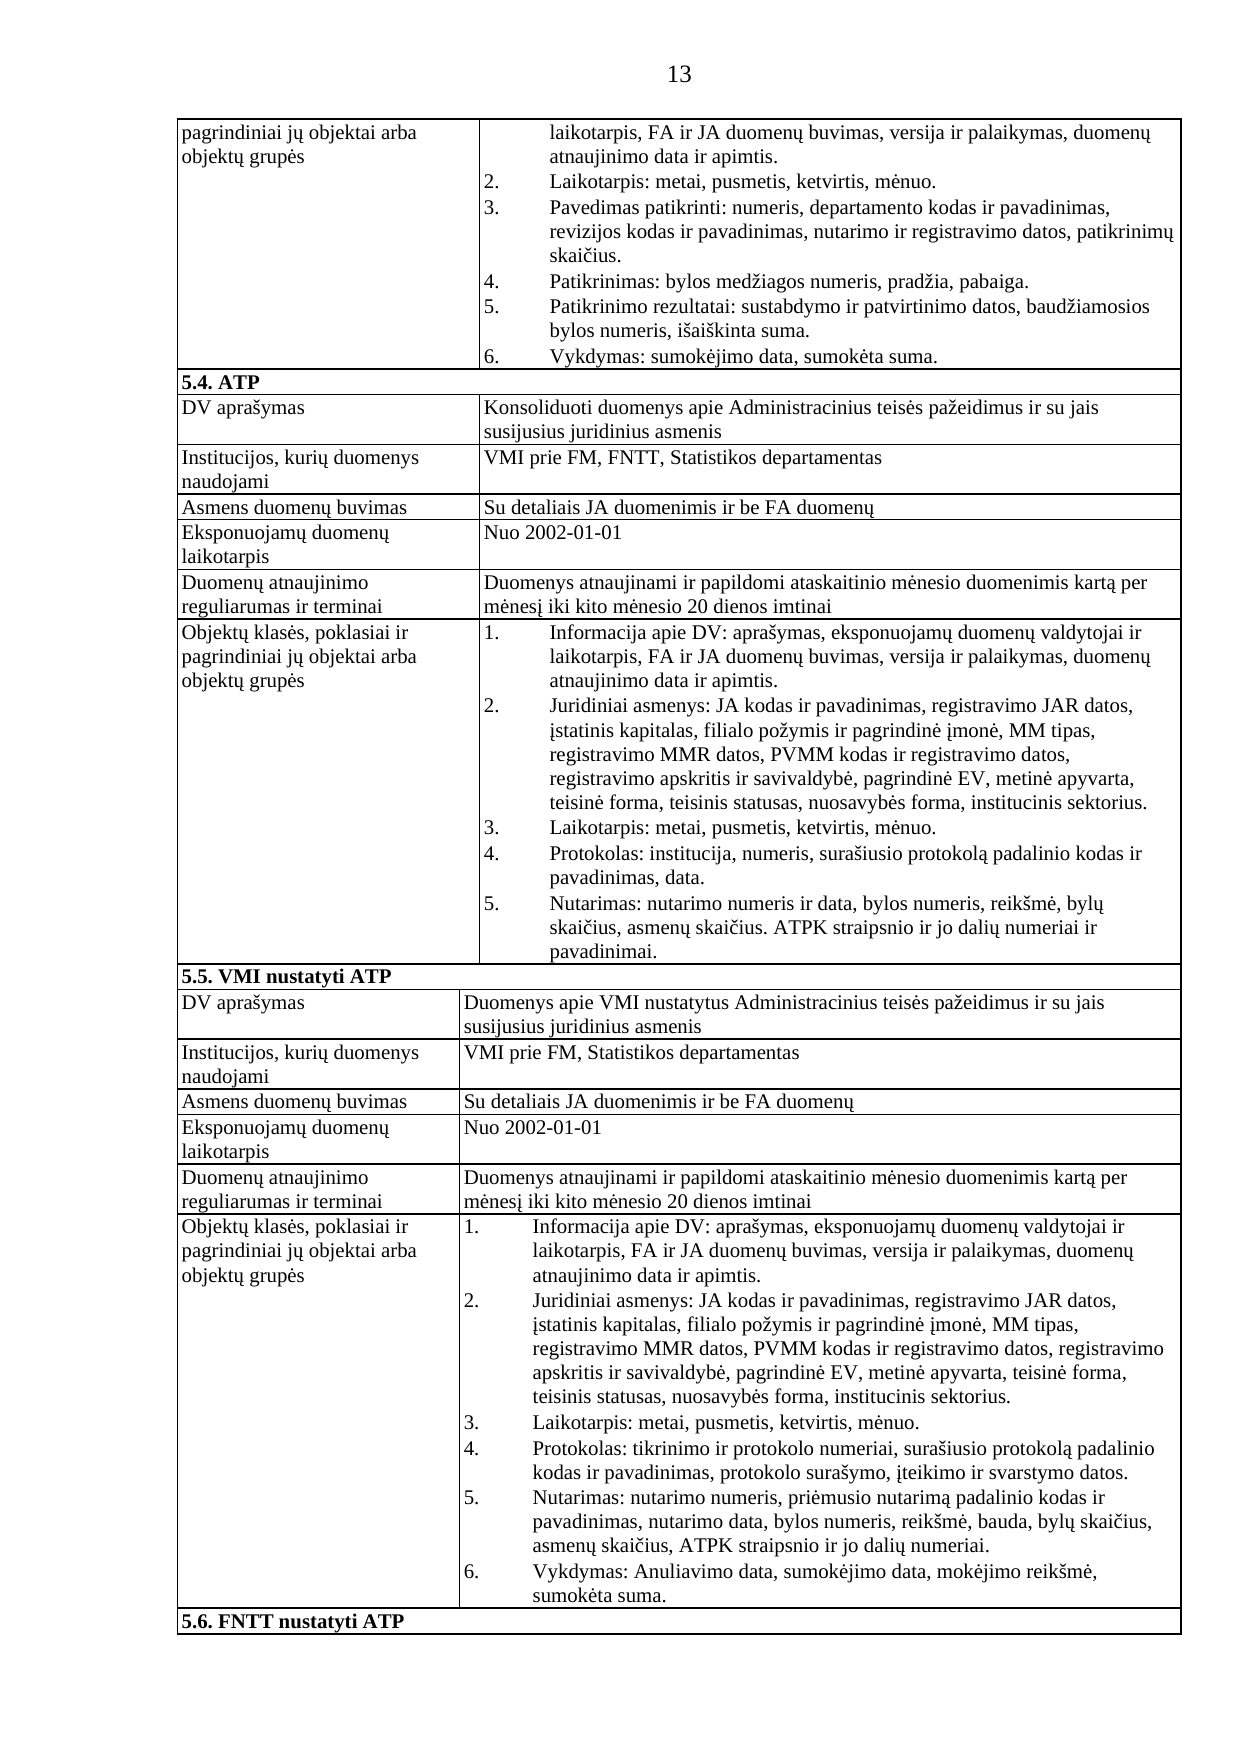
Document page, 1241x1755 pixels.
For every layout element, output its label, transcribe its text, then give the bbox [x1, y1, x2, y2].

table_cell 3. [480, 814, 545, 839]
table_cell Nutarimas: nutarimo numeris, priėmusio nutarimą padalinio kodas ir pavadinimas, nutarimo data, bylos numeris, reikšmė, bauda, bylų skaičius, asmenų skaičius, ATPK straipsnio ir jo dalių numeriai. [528, 1484, 1180, 1557]
table_cell Laikotarpis: metai, pusmetis, ketvirtis, mėnuo. [545, 814, 1180, 839]
table_cell 6. [480, 343, 545, 368]
table_cell 4. [480, 839, 545, 889]
table_cell Juridiniai asmenys: JA kodas ir pavadinimas, registravimo JAR datos, įstatinis kapitalas, filialo požymis ir pagrindinė įmonė, MM tipas, registravimo MMR datos, PVMM kodas ir registravimo datos, registravimo apskritis ir savivaldybė, pagrindinė EV, metinė apyvarta, teisinė forma, teisinis statusas, nuosavybės forma, institucinis sektorius. [545, 692, 1180, 814]
table_cell VMI prie FM, Statistikos departamentas [460, 1040, 1180, 1088]
table_cell 6. [460, 1558, 528, 1607]
table_cell Nuo 2002-01-01 [460, 1115, 1180, 1163]
table_cell Juridiniai asmenys: JA kodas ir pavadinimas, registravimo JAR datos, įstatinis kapitalas, filialo požymis ir pagrindinė įmonė, MM tipas, registravimo MMR datos, PVMM kodas ir registravimo datos, registravimo apskritis ir savivaldybė, pagrindinė EV, metinė apyvarta, teisinė forma, teisinis statusas, nuosavybės forma, institucinis sektorius. [528, 1287, 1180, 1408]
table_cell Objektų klasės, poklasiai ir pagrindiniai jų objektai arba objektų grupės [178, 120, 479, 368]
table_cell VMI prie FM, FNTT, Statistikos departamentas [480, 445, 1180, 493]
table_cell DV aprašymas [178, 990, 459, 1038]
table_cell Protokolas: institucija, numeris, surašiusio protokolą padalinio kodas ir pavadinimas, data. [545, 839, 1180, 889]
table_cell 3. [480, 194, 545, 267]
table_cell Patikrinimas: bylos medžiagos numeris, pradžia, pabaiga. [545, 267, 1180, 293]
table_cell 1. [480, 120, 545, 168]
table_cell Vykdymas: Anuliavimo data, sumokėjimo data, mokėjimo reikšmė, sumokėta suma. [528, 1558, 1180, 1607]
table_cell Nuo 2002-01-01 [480, 520, 1180, 568]
table_cell Nutarimas: nutarimo numeris ir data, bylos numeris, reikšmė, bylų skaičius, asmenų skaičius. ATPK straipsnio ir jo dalių numeriai ir pavadinimai. [545, 889, 1180, 963]
table_cell DV aprašymas [178, 395, 479, 443]
table_cell Laikotarpis: metai, pusmetis, ketvirtis, mėnuo. [528, 1409, 1180, 1434]
table_cell 1. [480, 620, 545, 692]
table_cell 3. [460, 1409, 528, 1434]
table_cell 4. [460, 1434, 528, 1484]
table_cell 2. [480, 168, 545, 193]
table_cell Patikrinimo rezultatai: sustabdymo ir patvirtinimo datos, baudžiamosios bylos numeris, išaiškinta suma. [545, 293, 1180, 342]
table_cell 4. [480, 267, 545, 293]
table_cell Pavedimas patikrinti: numeris, departamento kodas ir pavadinimas, revizijos kodas ir pavadinimas, nutarimo ir registravimo datos, patikrinimų skaičius. [545, 194, 1180, 267]
table_cell Protokolas: tikrinimo ir protokolo numeriai, surašiusio protokolą padalinio kodas ir pavadinimas, protokolo surašymo, įteikimo ir svarstymo datos. [528, 1434, 1180, 1484]
table_cell 2. [460, 1287, 528, 1408]
table_cell 5. [460, 1484, 528, 1557]
table_cell Objektų klasės, poklasiai ir pagrindiniai jų objektai arba objektų grupės [178, 1215, 459, 1607]
table_cell Objektų klasės, poklasiai ir pagrindiniai jų objektai arba objektų grupės [178, 620, 479, 963]
table_cell 5. [480, 889, 545, 963]
table_cell Vykdymas: sumokėjimo data, sumokėta suma. [545, 343, 1180, 368]
table_cell 2. [480, 692, 545, 814]
table_cell 5. [480, 293, 545, 342]
table_cell 1. [460, 1215, 528, 1287]
table_cell Laikotarpis: metai, pusmetis, ketvirtis, mėnuo. [545, 168, 1180, 193]
